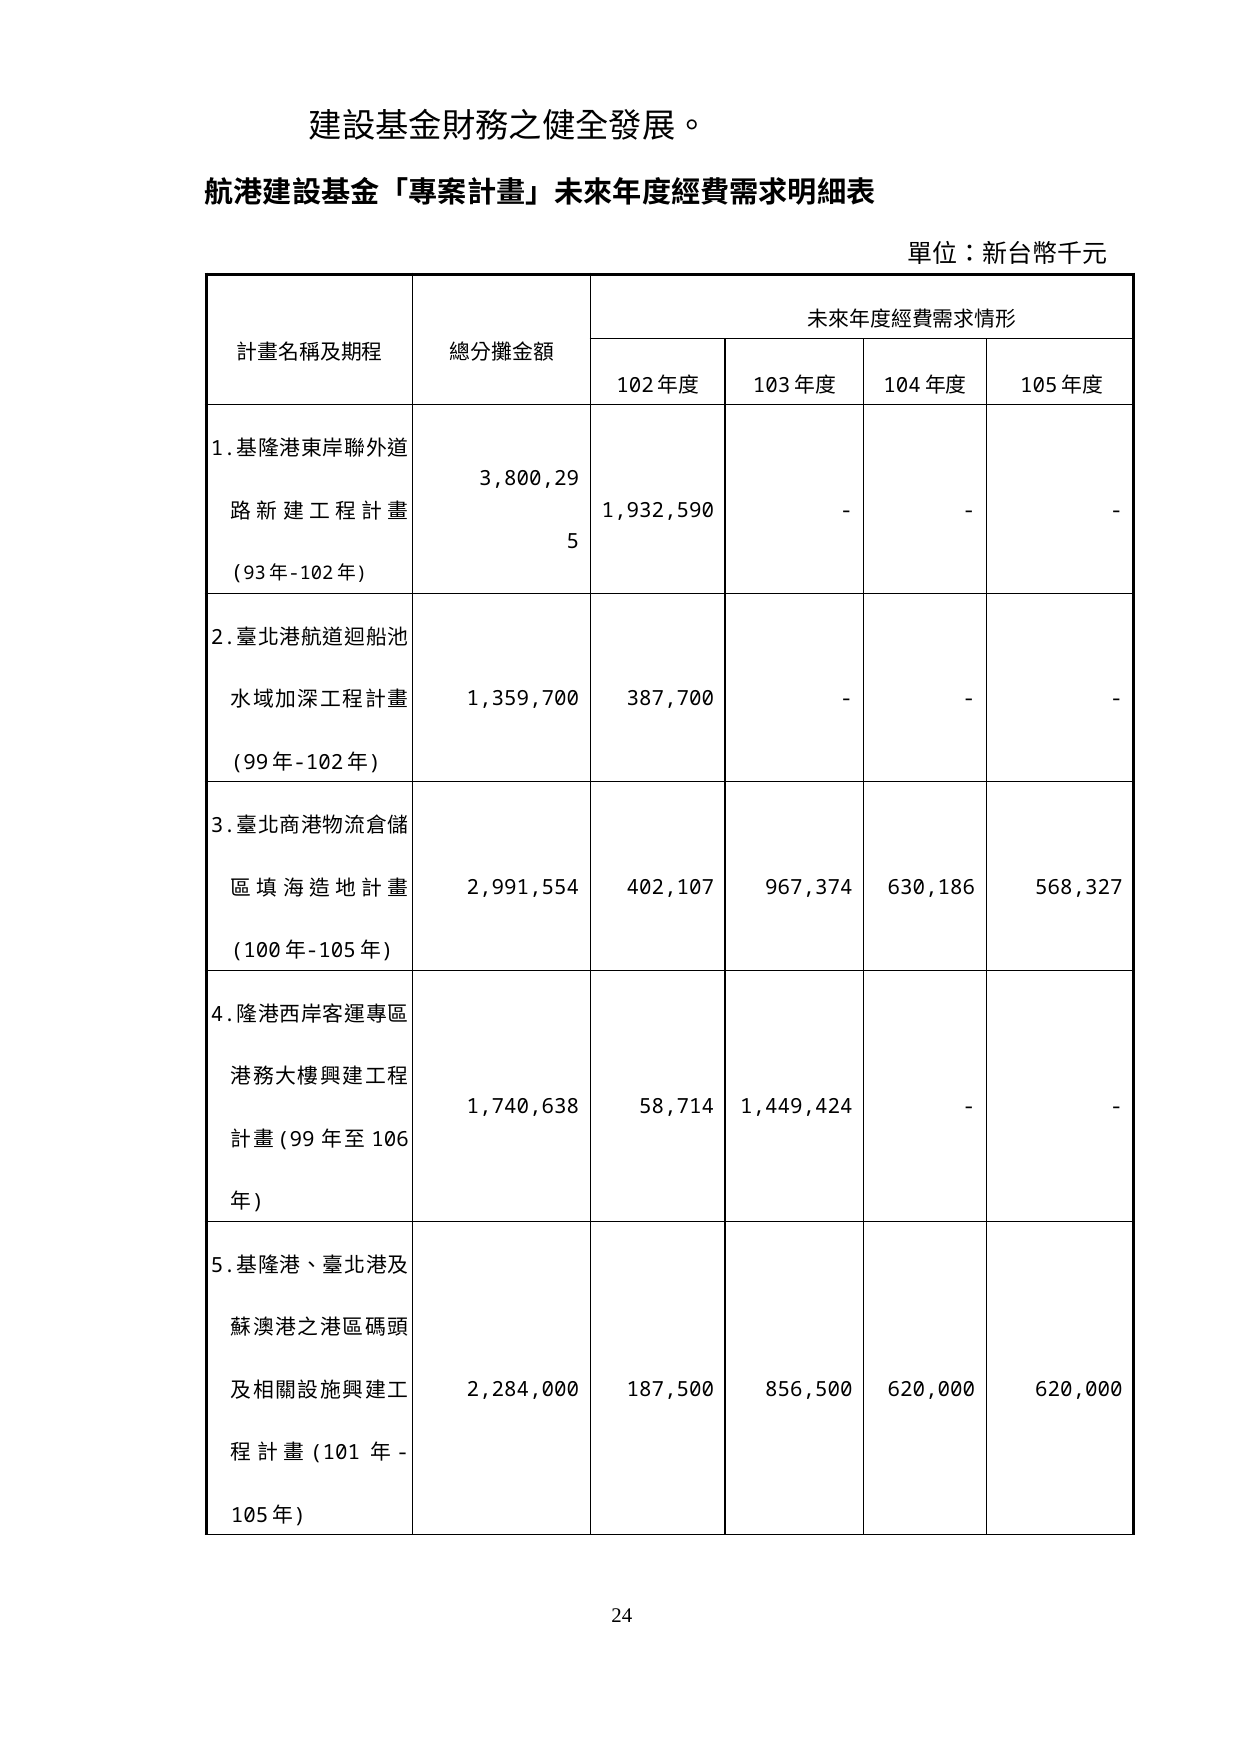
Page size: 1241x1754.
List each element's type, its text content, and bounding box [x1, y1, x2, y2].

table_cell 620,000 [987, 1222, 1132, 1534]
table_header 總分攤金額 [413, 276, 590, 404]
table_cell - [864, 594, 986, 781]
table_cell 3.臺北商港物流倉儲區填海造地計畫(100年-105年) [208, 782, 412, 969]
text 建設基金財務之健全發展。 [258, 96, 1122, 148]
table_cell 1,359,700 [413, 594, 590, 781]
table_cell 1,740,638 [413, 971, 590, 1221]
table_header 計畫名稱及期程 [208, 276, 412, 404]
table_cell 3,800,295 [413, 405, 590, 592]
table_cell 102年度 [591, 339, 724, 404]
table_cell 104年度 [864, 339, 986, 404]
table_cell 58,714 [591, 971, 724, 1221]
table_cell - [726, 405, 863, 592]
table_cell - [864, 971, 986, 1221]
table_cell 387,700 [591, 594, 724, 781]
table_cell 5.基隆港、臺北港及蘇澳港之港區碼頭及相關設施興建工程計畫(101年-105年) [208, 1222, 412, 1534]
table_cell 856,500 [726, 1222, 863, 1534]
table_header 未來年度經費需求情形 [591, 276, 1132, 338]
table_cell - [726, 594, 863, 781]
table_cell - [987, 405, 1132, 592]
table_cell 187,500 [591, 1222, 724, 1534]
table_cell 4.隆港西岸客運專區港務大樓興建工程計畫(99年至106年) [208, 971, 412, 1221]
table_cell 620,000 [864, 1222, 986, 1534]
text 單位：新台幣千元 [196, 210, 1108, 273]
table_cell 1,932,590 [591, 405, 724, 592]
table_cell - [987, 594, 1132, 781]
table_cell 2,284,000 [413, 1222, 590, 1534]
text 航港建設基金「專案計畫」未來年度經費需求明細表 [121, 148, 1122, 210]
table_cell 568,327 [987, 782, 1132, 969]
table_cell - [864, 405, 986, 592]
table_cell 105年度 [987, 339, 1132, 404]
table_cell 1.基隆港東岸聯外道路新建工程計畫(93年-102年) [208, 405, 412, 592]
table_cell - [987, 971, 1132, 1221]
table_cell 967,374 [726, 782, 863, 969]
table_cell 103年度 [726, 339, 863, 404]
table_cell 2.臺北港航道迴船池水域加深工程計畫(99年-102年) [208, 594, 412, 781]
table_cell 402,107 [591, 782, 724, 969]
table_cell 2,991,554 [413, 782, 590, 969]
table_cell 630,186 [864, 782, 986, 969]
table_cell 1,449,424 [726, 971, 863, 1221]
